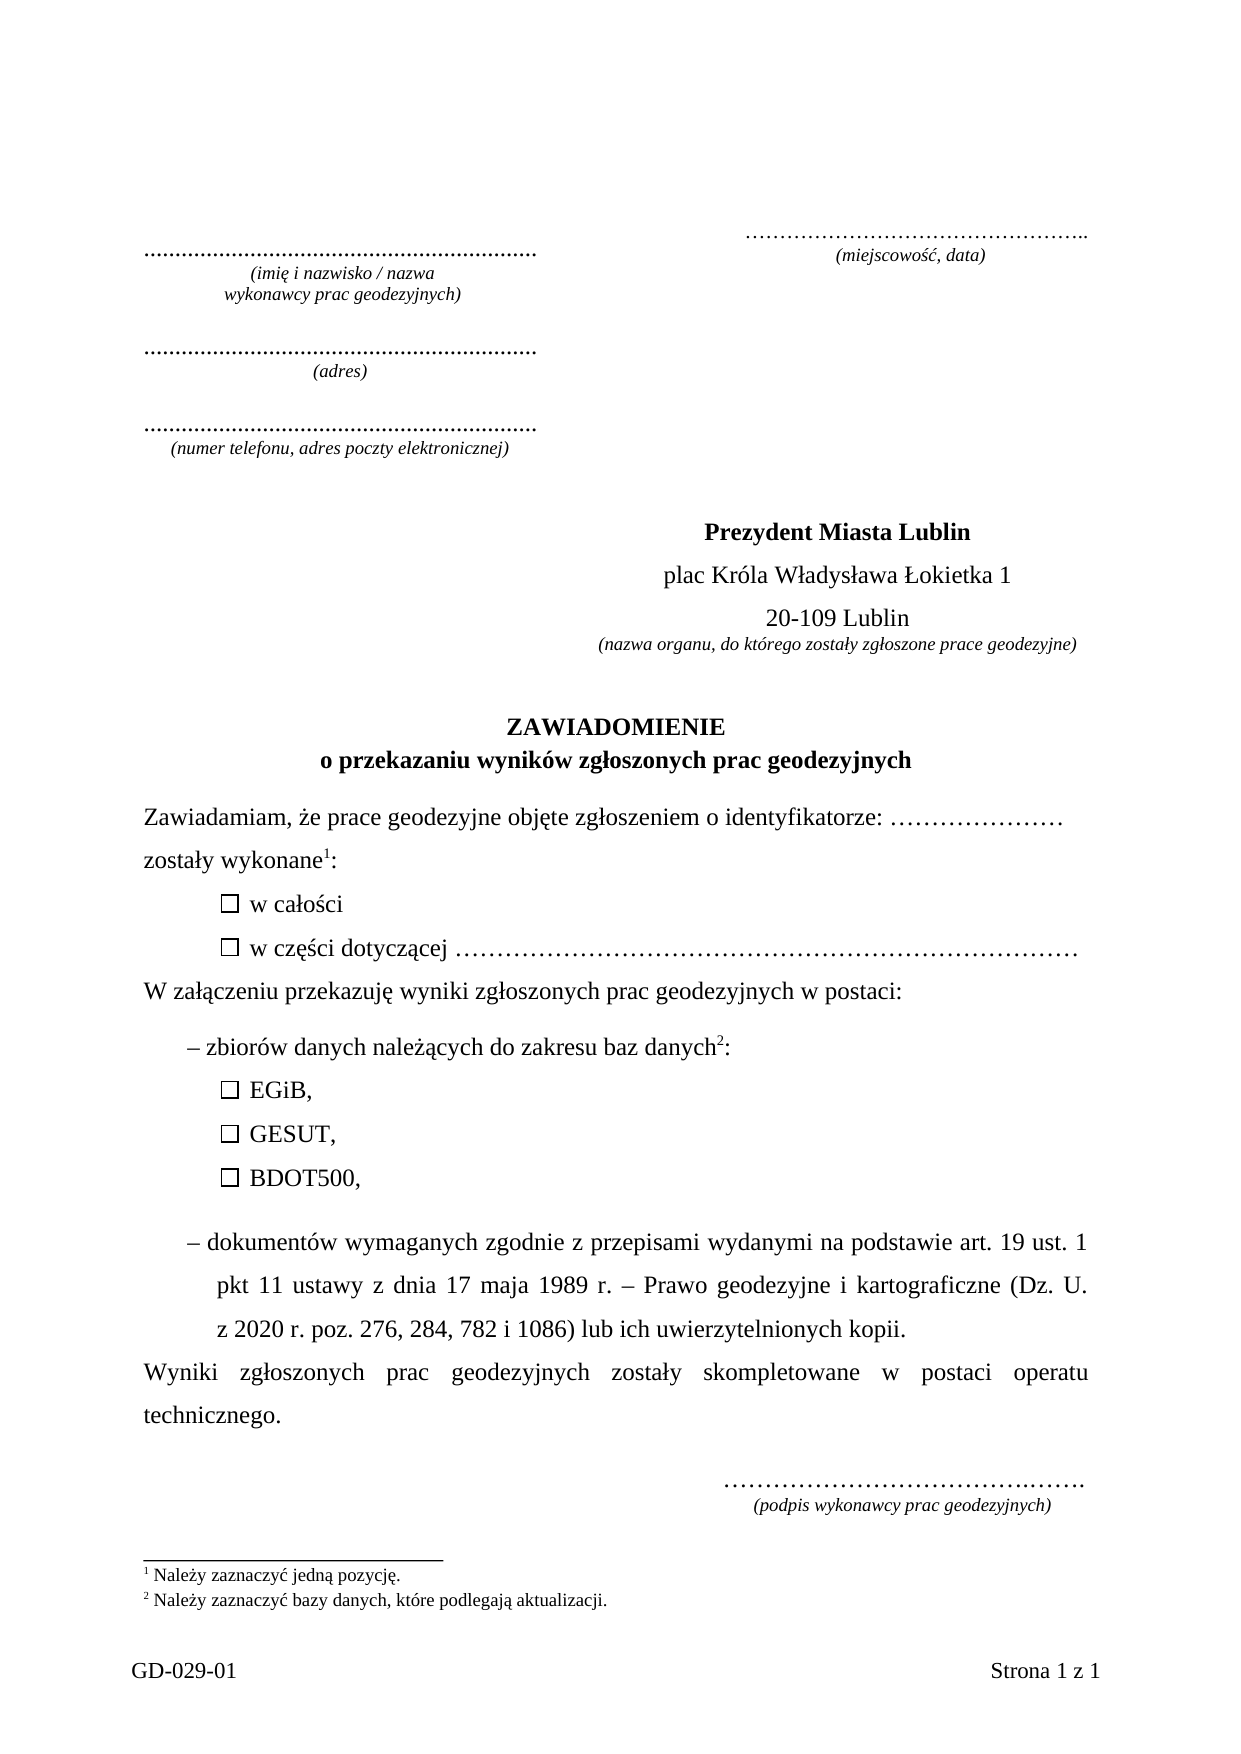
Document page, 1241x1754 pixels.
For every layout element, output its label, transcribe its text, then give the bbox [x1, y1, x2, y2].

list [184, 1119, 220, 1148]
text (podpis wykonawcy prac geodezyjnych) [718, 1494, 1087, 1515]
text 2 Należy zaznaczyć bazy danych, które podlegają aktualizacji. [143, 1589, 1101, 1611]
text zostały wykonane1: [143, 845, 1101, 874]
text Wyniki zgłoszonych prac geodezyjnych zostały skompletowane w postaci operatu [143, 1357, 1101, 1386]
text 20-109 Lublin [585, 603, 1089, 632]
text Prezydent Miasta Lublin [585, 517, 1089, 546]
text 1 Należy zaznaczyć jedną pozycję. [143, 1564, 1101, 1586]
text ………………………………………….. [744, 219, 1101, 243]
list [184, 1075, 220, 1104]
text (nazwa organu, do którego zostały zgłoszone prace geodezyjne) [585, 633, 1089, 654]
list w części dotyczącej ………………………………………………………………… [249, 932, 1101, 962]
text – zbiorów danych należących do zakresu baz danych2: [187, 1032, 1101, 1061]
text (imię i nazwisko / nazwa wykonawcy prac geodezyjnych) [222, 262, 463, 305]
title o przekazaniu wyników zgłoszonych prac geodezyjnych [145, 745, 1087, 774]
list [178, 932, 220, 962]
text ............................................................... [143, 233, 547, 261]
text plac Króla Władysława Łokietka 1 [585, 561, 1089, 589]
text ............................................................... [143, 408, 547, 437]
title ZAWIADOMIENIE [145, 712, 1087, 741]
text (adres) [217, 360, 463, 382]
list [184, 1163, 220, 1192]
text technicznego. [143, 1400, 1101, 1429]
text – dokumentów wymaganych zgodnie z przepisami wydanymi na podstawie art. 19 ust. 1 pkt 11 ustawy z dnia 17 maja 1989 r. – Prawo geodezyjne i kartograficzne (Dz. U. z 2020 r. poz. 276, 284, 782 i 1086) lub ich uwierzytelnionych kopii. [187, 1227, 1089, 1342]
text (numer telefonu, adres poczty elektronicznej) [168, 437, 511, 458]
list EGiB, [249, 1075, 1101, 1104]
list w całości [178, 888, 1101, 918]
list BDOT500, [249, 1163, 1101, 1192]
text W załączeniu przekazuję wyniki zgłoszonych prac geodezyjnych w postaci: [143, 976, 1101, 1005]
list GESUT, [249, 1119, 1101, 1148]
text ……………………………….……. [720, 1464, 1087, 1493]
text ............................................................... [143, 331, 547, 360]
text Zawiadamiam, że prace geodezyjne objęte zgłoszeniem o identyfikatorze: ………………… [143, 802, 1101, 831]
text (miejscowość, data) [836, 244, 1101, 265]
